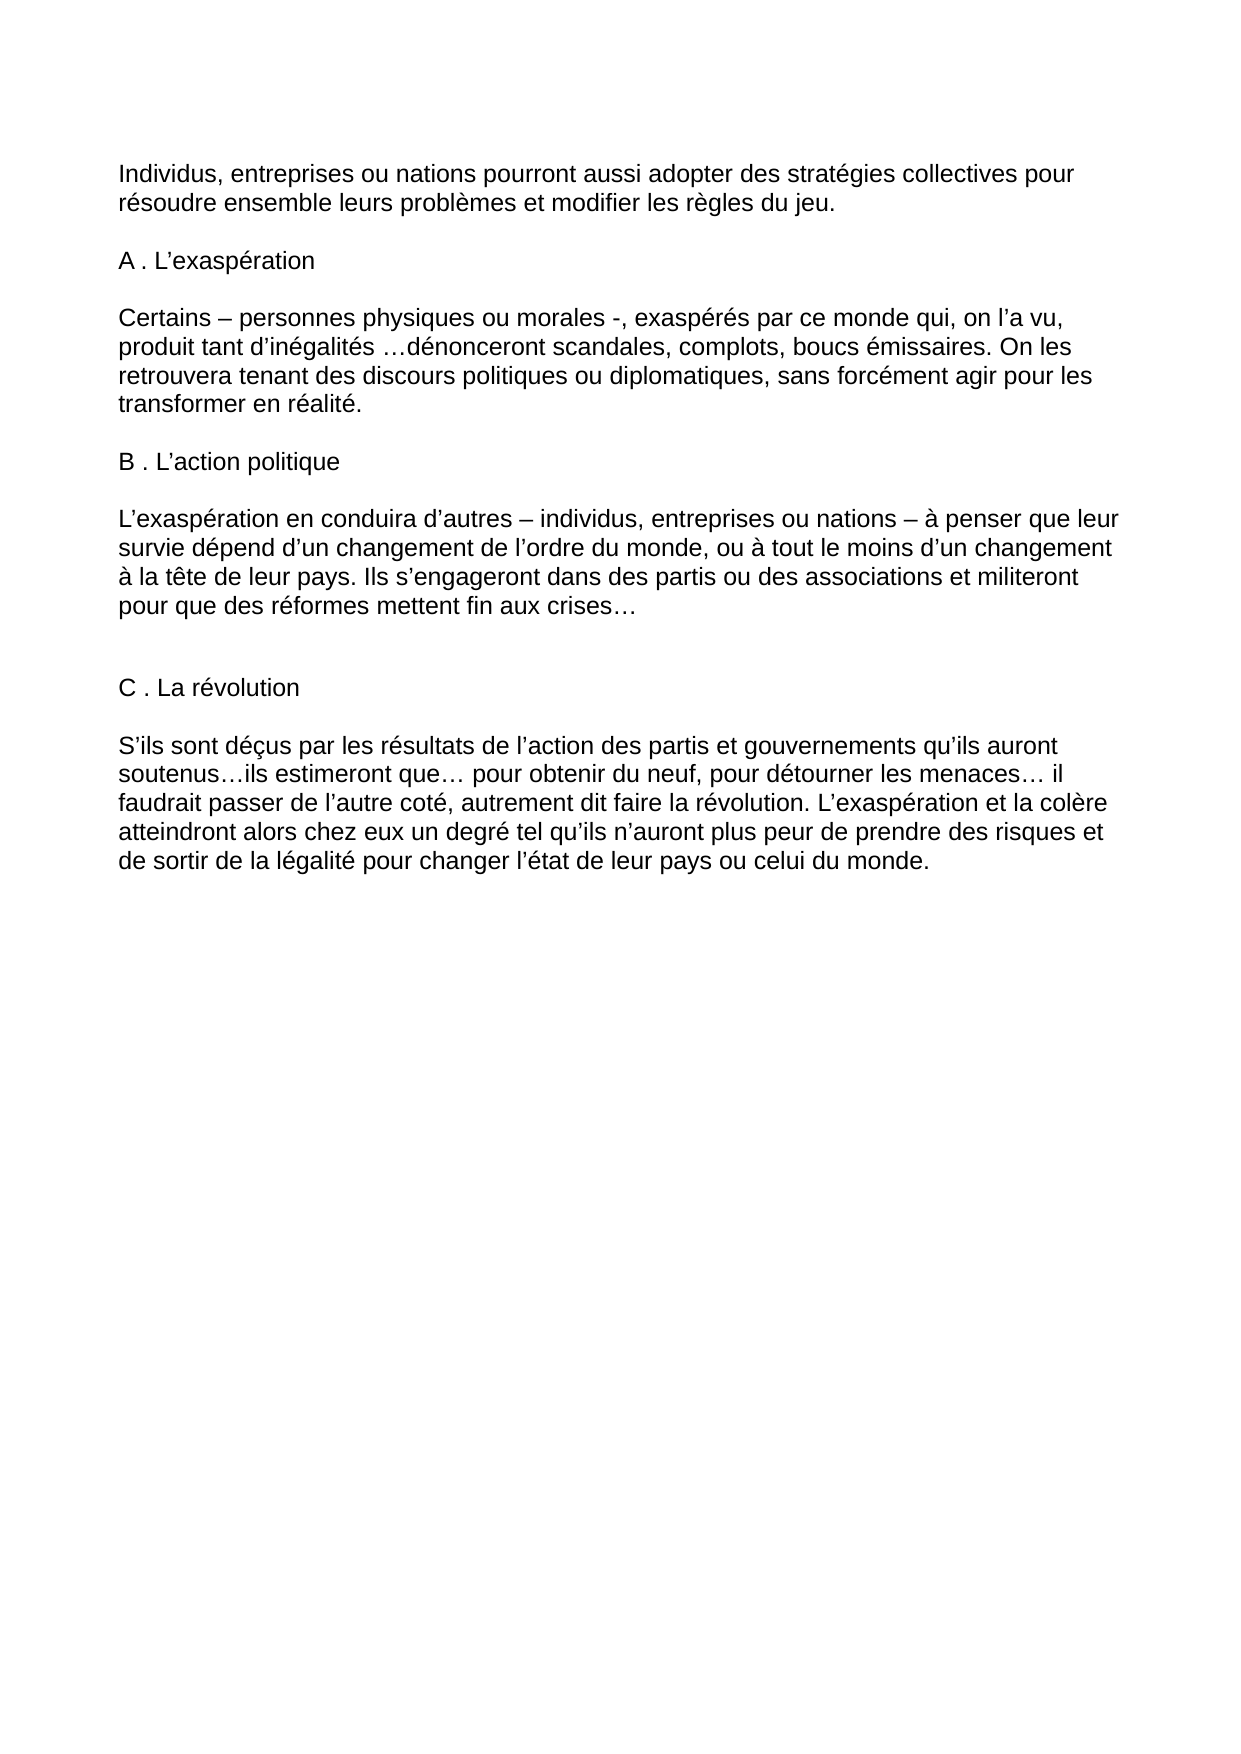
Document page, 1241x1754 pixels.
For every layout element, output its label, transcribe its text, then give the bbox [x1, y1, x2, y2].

text C . La révolution S’ils sont déçus par les résultats de l’action des partis et gouvernements qu’ils auront soutenus…ils estimeront que… pour obtenir du neuf, pour détourner les menaces… il faudrait passer de l’autre coté, autrement dit faire la révolution. L’exaspération et la colère atteindront alors chez eux un degré tel qu’ils n’auront plus peur de prendre des risques et de sortir de la légalité pour changer l’état de leur pays ou celui du monde. [118, 673, 1122, 874]
text Individus, entreprises ou nations pourront aussi adopter des stratégies collectives pour résoudre ensemble leurs problèmes et modifier les règles du jeu. A . L’exaspération Certains – personnes physiques ou morales -, exaspérés par ce monde qui, on l’a vu, produit tant d’inégalités …dénonceront scandales, complots, boucs émissaires. On les retrouvera tenant des discours politiques ou diplomatiques, sans forcément agir pour les transformer en réalité. B . L’action politique L’exaspération en conduira d’autres – individus, entreprises ou nations – à penser que leur survie dépend d’un changement de l’ordre du monde, ou à tout le moins d’un changement à la tête de leur pays. Ils s’engageront dans des partis ou des associations et militeront pour que des réformes mettent fin aux crises… [118, 159, 1122, 619]
